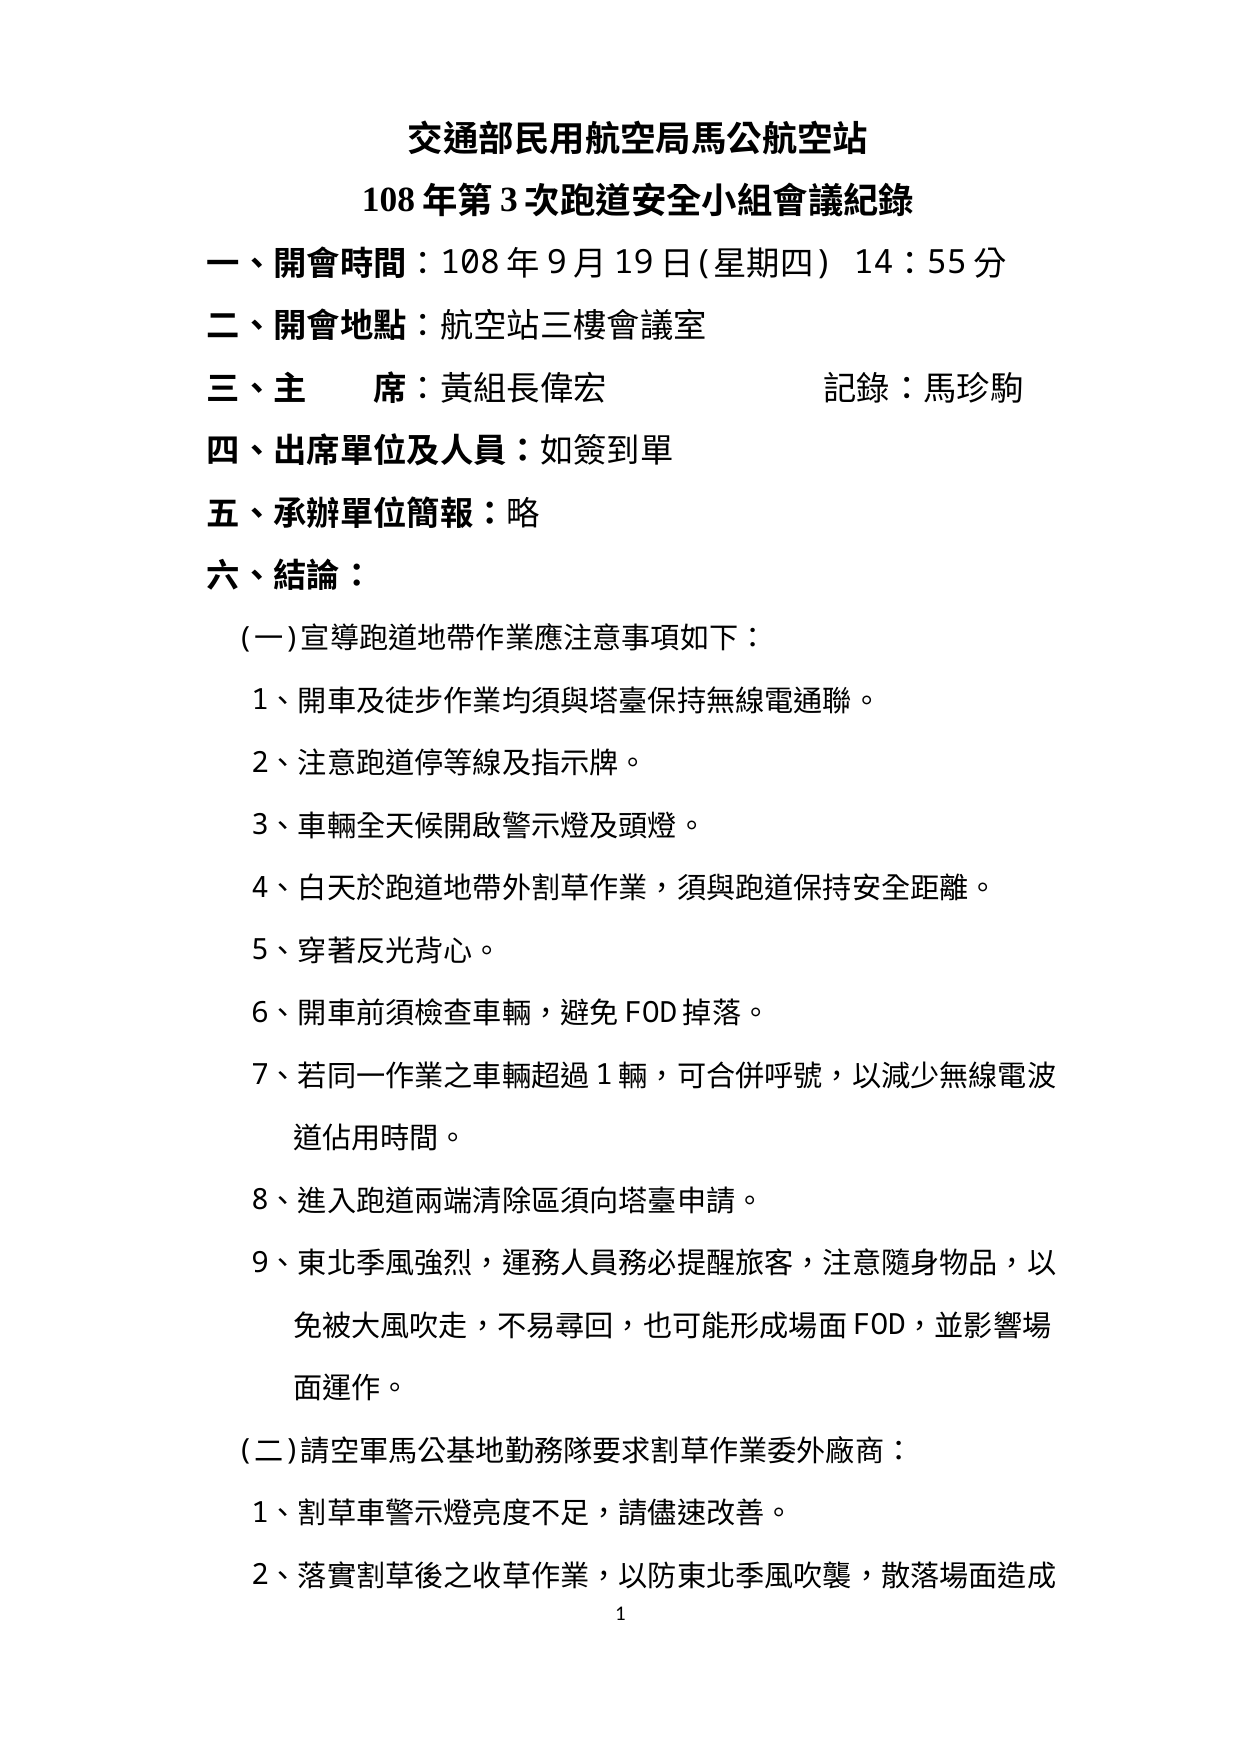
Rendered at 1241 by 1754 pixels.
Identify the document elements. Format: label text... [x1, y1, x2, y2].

text 4、白天於跑道地帶外割草作業，須與跑道保持安全距離。 [251, 844, 1063, 907]
text 7、若同一作業之車輛超過1輛，可合併呼號，以減少無線電波道佔用時間。 [251, 1032, 1063, 1157]
text 2、注意跑道停等線及指示牌。 [251, 719, 1063, 782]
text 二、開會地點：航空站三樓會議室 [207, 282, 1063, 344]
text 2、落實割草後之收草作業，以防東北季風吹襲，散落場面造成 [251, 1532, 1063, 1594]
text 3、車輛全天候開啟警示燈及頭燈。 [251, 782, 1063, 844]
text 三、主 席：黃組長偉宏 記錄：馬珍駒 四、出席單位及人員：如簽到單 [207, 344, 1063, 469]
text 交通部民用航空局馬公航空站 [177, 94, 1063, 157]
text 6、開車前須檢查車輛，避免FOD掉落。 [251, 969, 1063, 1032]
text (二)請空軍馬公基地勤務隊要求割草作業委外廠商： [236, 1407, 1063, 1469]
text 五、承辦單位簡報：略 [207, 469, 1063, 532]
text 六、結論： [207, 532, 1063, 594]
text (一)宣導跑道地帶作業應注意事項如下： [236, 594, 1063, 657]
text 9、東北季風強烈，運務人員務必提醒旅客，注意隨身物品，以免被大風吹走，不易尋回，也可能形成場面FOD，並影響場面運作。 [251, 1219, 1063, 1407]
text 1、開車及徒步作業均須與塔臺保持無線電通聯。 [251, 657, 1063, 719]
text 108年第3次跑道安全小組會議紀錄 [177, 157, 1063, 219]
text 5、穿著反光背心。 [251, 907, 1063, 969]
text 1、割草車警示燈亮度不足，請儘速改善。 [251, 1469, 1063, 1532]
text 一、開會時間：108年9月19日(星期四) 14：55分 [207, 219, 1063, 282]
text 8、進入跑道兩端清除區須向塔臺申請。 [251, 1157, 1063, 1219]
